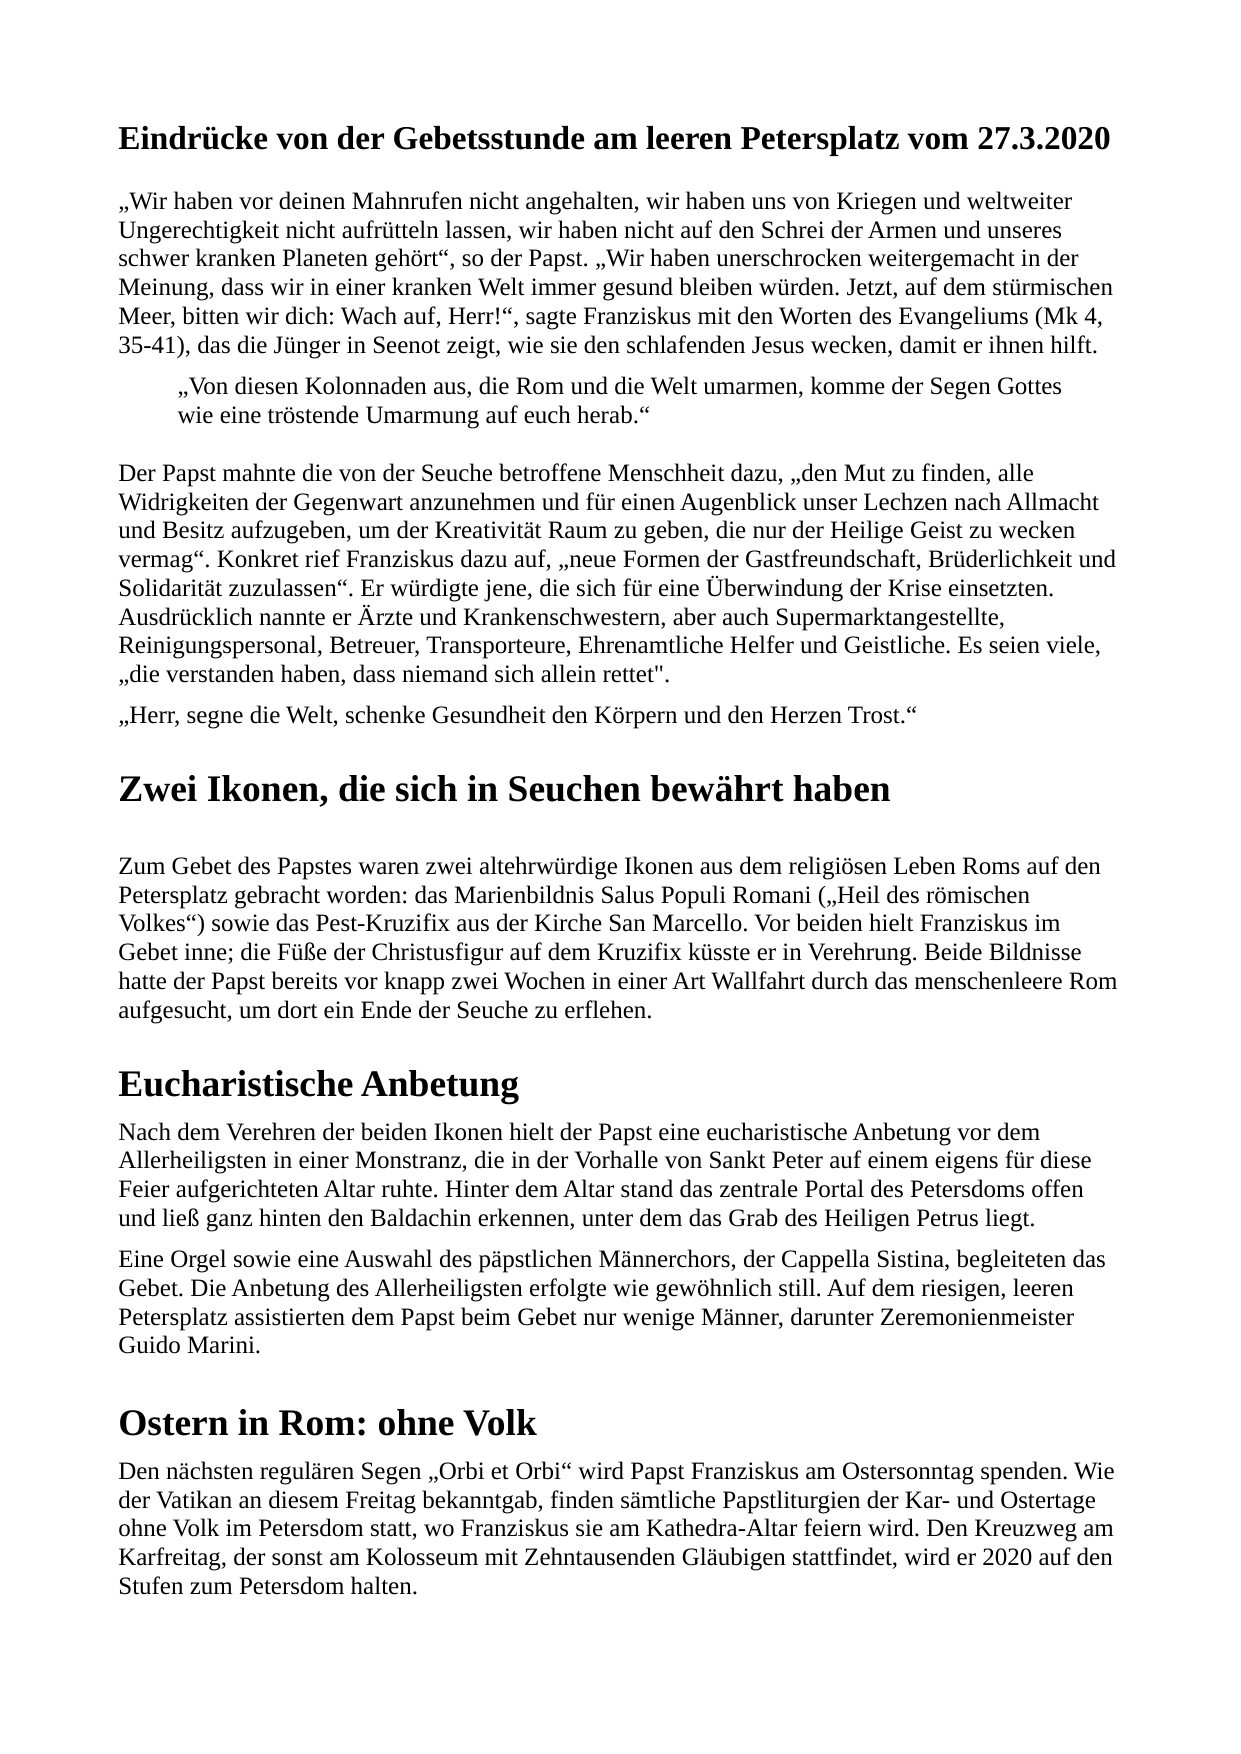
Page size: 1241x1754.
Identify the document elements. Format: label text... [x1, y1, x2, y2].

text Nach dem Verehren der beiden Ikonen hielt der Papst eine eucharistische Anbetung vor dem Allerheiligsten in einer Monstranz, die in der Vorhalle von Sankt Peter auf einem eigens für diese Feier aufgerichteten Altar ruhte. Hinter dem Altar stand das zentrale Portal des Petersdoms offen und ließ ganz hinten den Baldachin erkennen, unter dem das Grab des Heiligen Petrus liegt. [118, 1117, 1122, 1232]
text Eine Orgel sowie eine Auswahl des päpstlichen Männerchors, der Cappella Sistina, begleiteten das Gebet. Die Anbetung des Allerheiligsten erfolgte wie gewöhnlich still. Auf dem riesigen, leeren Petersplatz assistierten dem Papst beim Gebet nur wenige Männer, darunter Zeremonienmeister Guido Marini. [118, 1244, 1122, 1359]
text „Wir haben vor deinen Mahnrufen nicht angehalten, wir haben uns von Kriegen und weltweiter Ungerechtigkeit nicht aufrütteln lassen, wir haben nicht auf den Schrei der Armen und unseres schwer kranken Planeten gehört“, so der Papst. „Wir haben unerschrocken weitergemacht in der Meinung, dass wir in einer kranken Welt immer gesund bleiben würden. Jetzt, auf dem stürmischen Meer, bitten wir dich: Wach auf, Herr!“, sagte Franziskus mit den Worten des Evangeliums (Mk 4, 35-41), das die Jünger in Seenot zeigt, wie sie den schlafenden Jesus wecken, damit er ihnen hilft. [118, 186, 1122, 358]
text „Von diesen Kolonnaden aus, die Rom und die Welt umarmen, komme der Segen Gottes wie eine tröstende Umarmung auf euch herab.“ [177, 371, 1063, 428]
text Zum Gebet des Papstes waren zwei altehrwürdige Ikonen aus dem religiösen Leben Roms auf den Petersplatz gebracht worden: das Marienbildnis Salus Populi Romani („Heil des römischen Volkes“) sowie das Pest-Kruzifix aus der Kirche San Marcello. Vor beiden hielt Franziskus im Gebet inne; die Füße der Christusfigur auf dem Kruzifix küsste er in Verehrung. Beide Bildnisse hatte der Papst bereits vor knapp zwei Wochen in einer Art Wallfahrt durch das menschenleere Rom aufgesucht, um dort ein Ende der Seuche zu erflehen. [118, 822, 1122, 1023]
text Ostern in Rom: ohne Volk [118, 1372, 1122, 1443]
subtitle Eucharistische Anbetung [118, 1061, 1122, 1104]
text Eindrücke von der Gebetsstunde am leeren Petersplatz vom 27.3.2020 [118, 118, 1122, 156]
subtitle Zwei Ikonen, die sich in Seuchen bewährt haben [118, 767, 1122, 810]
text „Herr, segne die Welt, schenke Gesundheit den Körpern und den Herzen Trost.“ [118, 700, 1122, 729]
text Den nächsten regulären Segen „Orbi et Orbi“ wird Papst Franziskus am Ostersonntag spenden. Wie der Vatikan an diesem Freitag bekanntgab, finden sämtliche Papstliturgien der Kar- und Ostertage ohne Volk im Petersdom statt, wo Franziskus sie am Kathedra-Altar feiern wird. Den Kreuzweg am Karfreitag, der sonst am Kolosseum mit Zehntausenden Gläubigen stattfindet, wird er 2020 auf den Stufen zum Petersdom halten. [118, 1456, 1122, 1600]
text Der Papst mahnte die von der Seuche betroffene Menschheit dazu, „den Mut zu finden, alle Widrigkeiten der Gegenwart anzunehmen und für einen Augenblick unser Lechzen nach Allmacht und Besitz aufzugeben, um der Kreativität Raum zu geben, die nur der Heilige Geist zu wecken vermag“. Konkret rief Franziskus dazu auf, „neue Formen der Gastfreundschaft, Brüderlichkeit und Solidarität zuzulassen“. Er würdigte jene, die sich für eine Überwindung der Krise einsetzten. Ausdrücklich nannte er Ärzte und Krankenschwestern, aber auch Supermarktangestellte, Reinigungspersonal, Betreuer, Transporteure, Ehrenamtliche Helfer und Geistliche. Es seien viele, „die verstanden haben, dass niemand sich allein rettet". [118, 458, 1122, 688]
